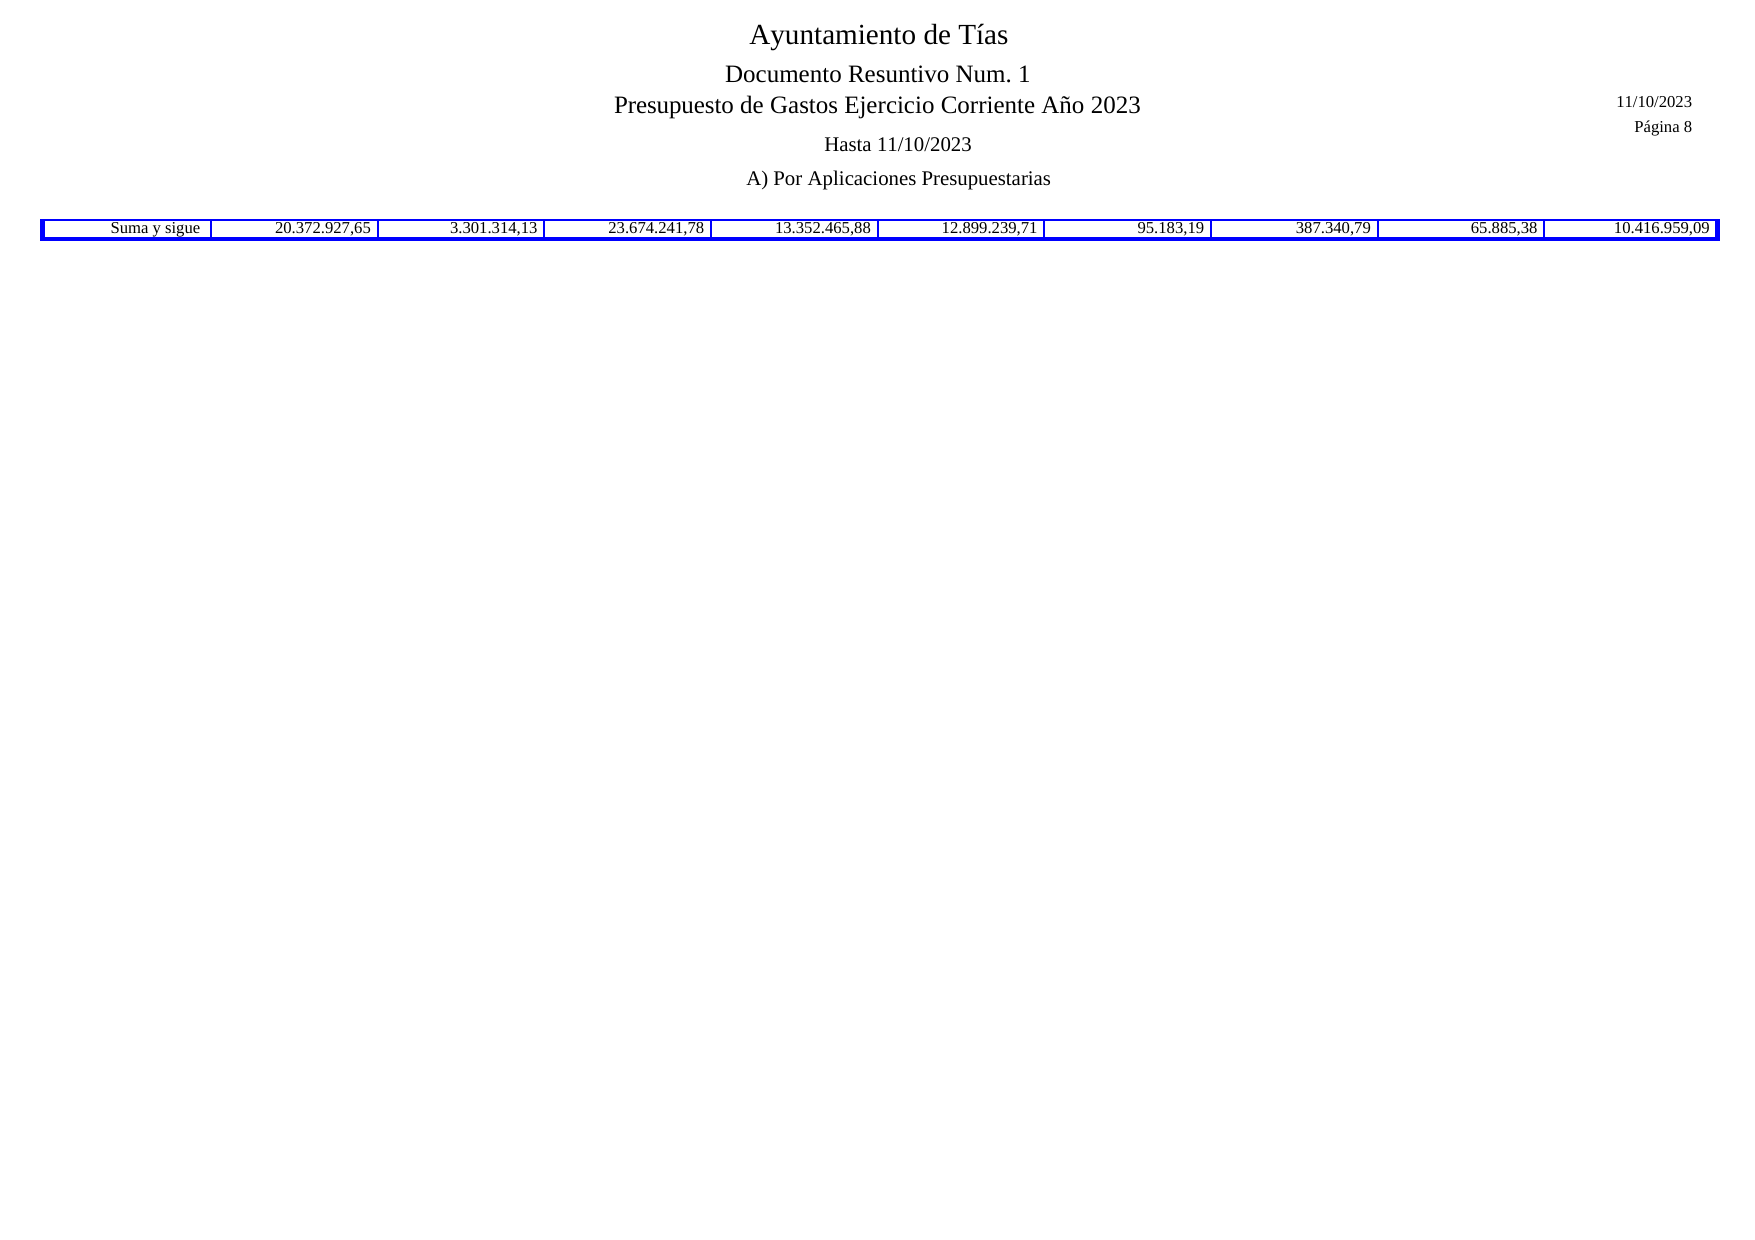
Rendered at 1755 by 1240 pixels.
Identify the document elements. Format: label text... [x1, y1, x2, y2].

table_cell 387.340,79 [1212, 221, 1377, 237]
table_cell 10.416.959,09 [1545, 221, 1715, 237]
table_cell 95.183,19 [1045, 221, 1210, 237]
table_cell 65.885,38 [1379, 221, 1543, 237]
table_cell 20.372.927,65 [212, 221, 377, 237]
table_cell 23.674.241,78 [545, 221, 710, 237]
table_cell 12.899.239,71 [879, 221, 1043, 237]
table_cell 13.352.465,88 [712, 221, 877, 237]
table_cell Suma y sigue [45, 221, 210, 237]
table_cell 3.301.314,13 [379, 221, 543, 237]
